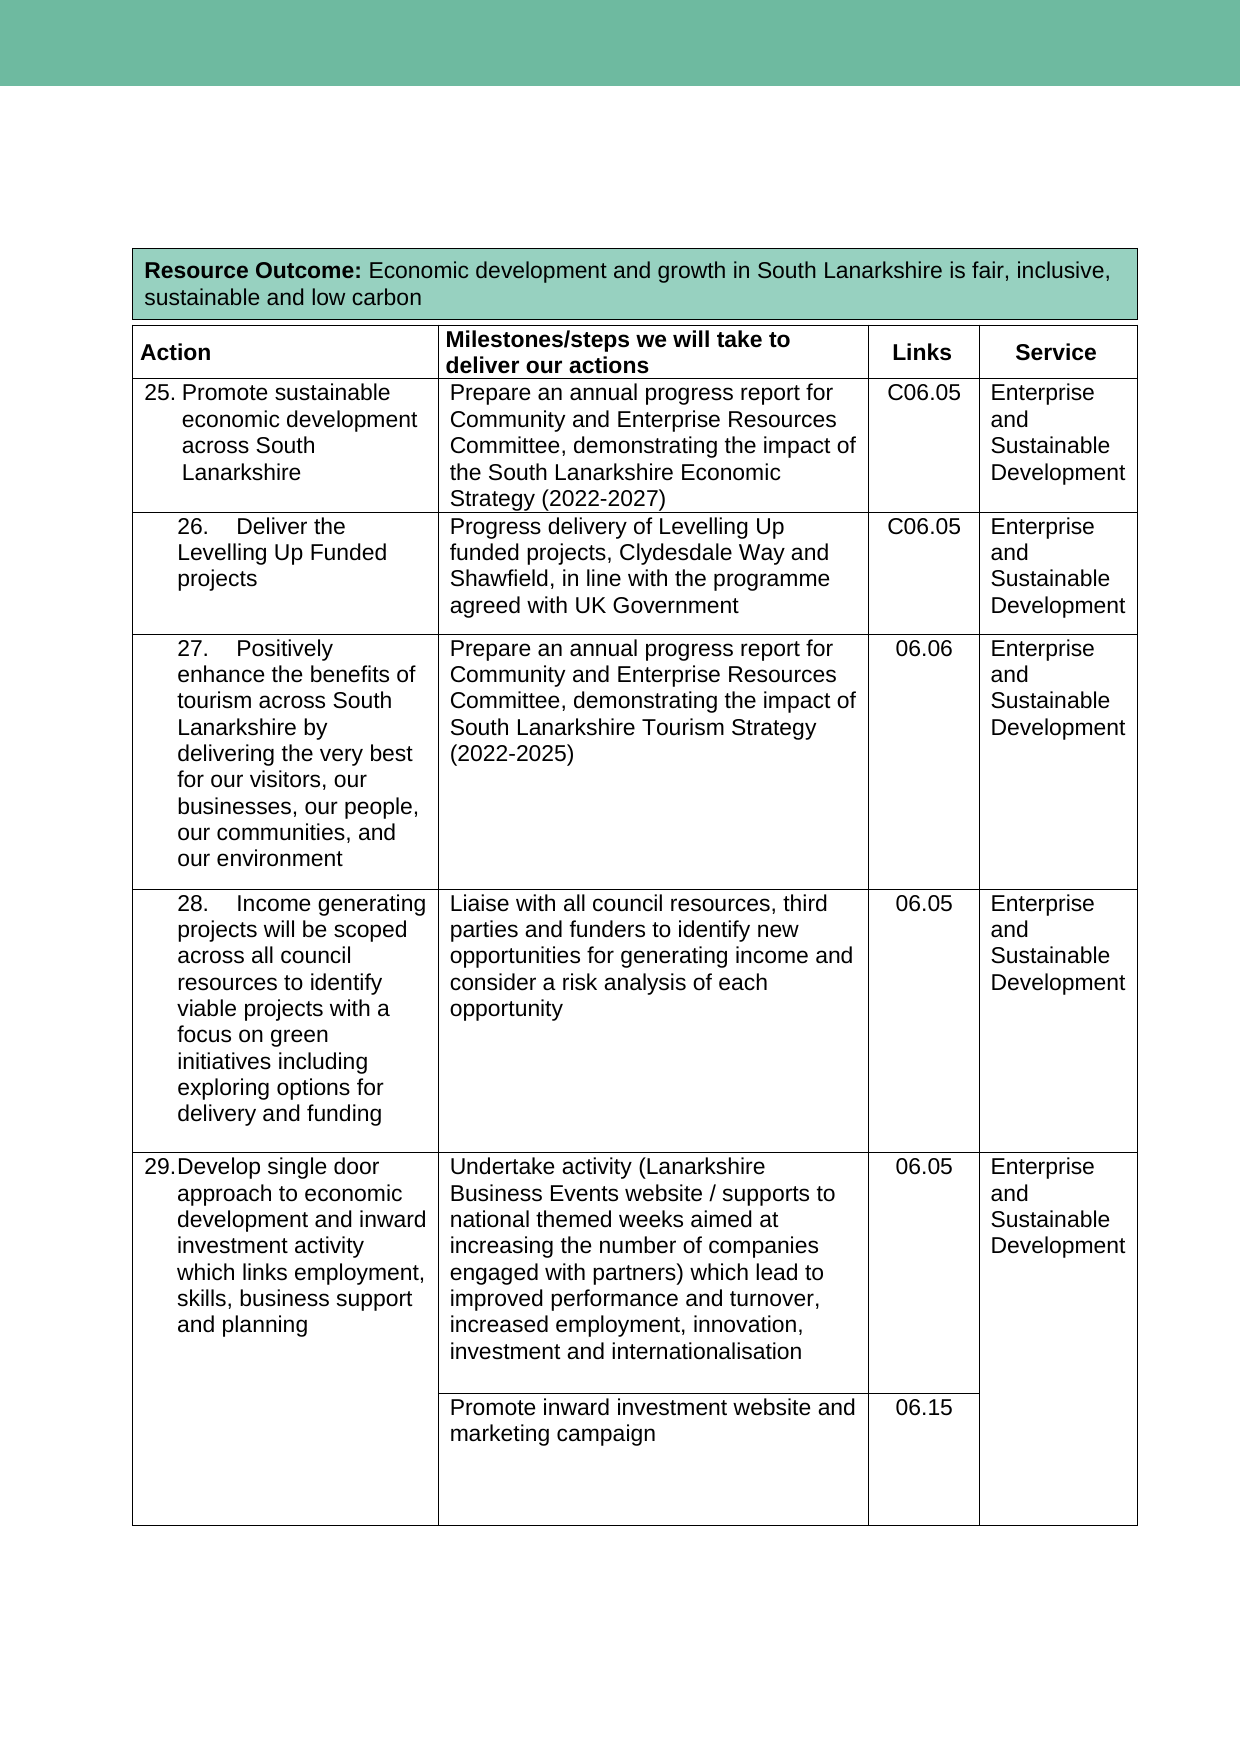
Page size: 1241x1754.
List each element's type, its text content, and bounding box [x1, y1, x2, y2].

table_cell Enterprise and Sustainable Development [980, 1153, 1137, 1525]
table_header Milestones/steps we will take to deliver our actions [439, 326, 868, 378]
table_cell C06.05 [869, 379, 979, 512]
table_cell 06.15 [869, 1394, 979, 1525]
table_header Action [133, 326, 438, 378]
table_cell C06.05 [869, 513, 979, 633]
table_cell 06.06 [869, 635, 979, 888]
table_cell Prepare an annual progress report for Community and Enterprise Resources Committee, demonstrating the impact of South Lanarkshire Tourism Strategy (2022-2025) [439, 635, 868, 888]
table_cell Positively enhance the benefits of tourism across South Lanarkshire by delivering the very best for our visitors, our businesses, our people, our communities, and our environment [133, 635, 438, 888]
table_cell Progress delivery of Levelling Up funded projects, Clydesdale Way and Shawfield, in line with the programme agreed with UK Government [439, 513, 868, 633]
table_cell Liaise with all council resources, third parties and funders to identify new opportunities for generating income and consider a risk analysis of each opportunity [439, 890, 868, 1152]
table_header Links [869, 326, 979, 378]
table_cell Enterprise and Sustainable Development [980, 890, 1137, 1152]
table_cell Enterprise and Sustainable Development [980, 635, 1137, 888]
table_cell Prepare an annual progress report for Community and Enterprise Resources Committee, demonstrating the impact of the South Lanarkshire Economic Strategy (2022-2027) [439, 379, 868, 512]
table_cell 06.05 [869, 1153, 979, 1393]
table_header Resource Outcome: Economic development and growth in South Lanarkshire is fair, inclusive, sustainable and low carbon [133, 249, 1137, 319]
table_header Service [980, 326, 1137, 378]
table_cell Income generating projects will be scoped across all council resources to identify viable projects with a focus on green initiatives including exploring options for delivery and funding [133, 890, 438, 1152]
table_cell Promote inward investment website and marketing campaign [439, 1394, 868, 1525]
table_cell Undertake activity (Lanarkshire Business Events website / supports to national themed weeks aimed at increasing the number of companies engaged with partners) which lead to improved performance and turnover, increased employment, innovation, investment and internationalisation [439, 1153, 868, 1393]
table_cell Deliver the Levelling Up Funded projects [133, 513, 438, 633]
table_cell Enterprise and Sustainable Development [980, 513, 1137, 633]
table_cell Develop single door approach to economic development and inward investment activity which links employment, skills, business support and planning [133, 1153, 438, 1525]
table_cell Enterprise and Sustainable Development [980, 379, 1137, 512]
table_cell Promote sustainable economic development across South Lanarkshire [133, 379, 438, 512]
table_cell 06.05 [869, 890, 979, 1152]
